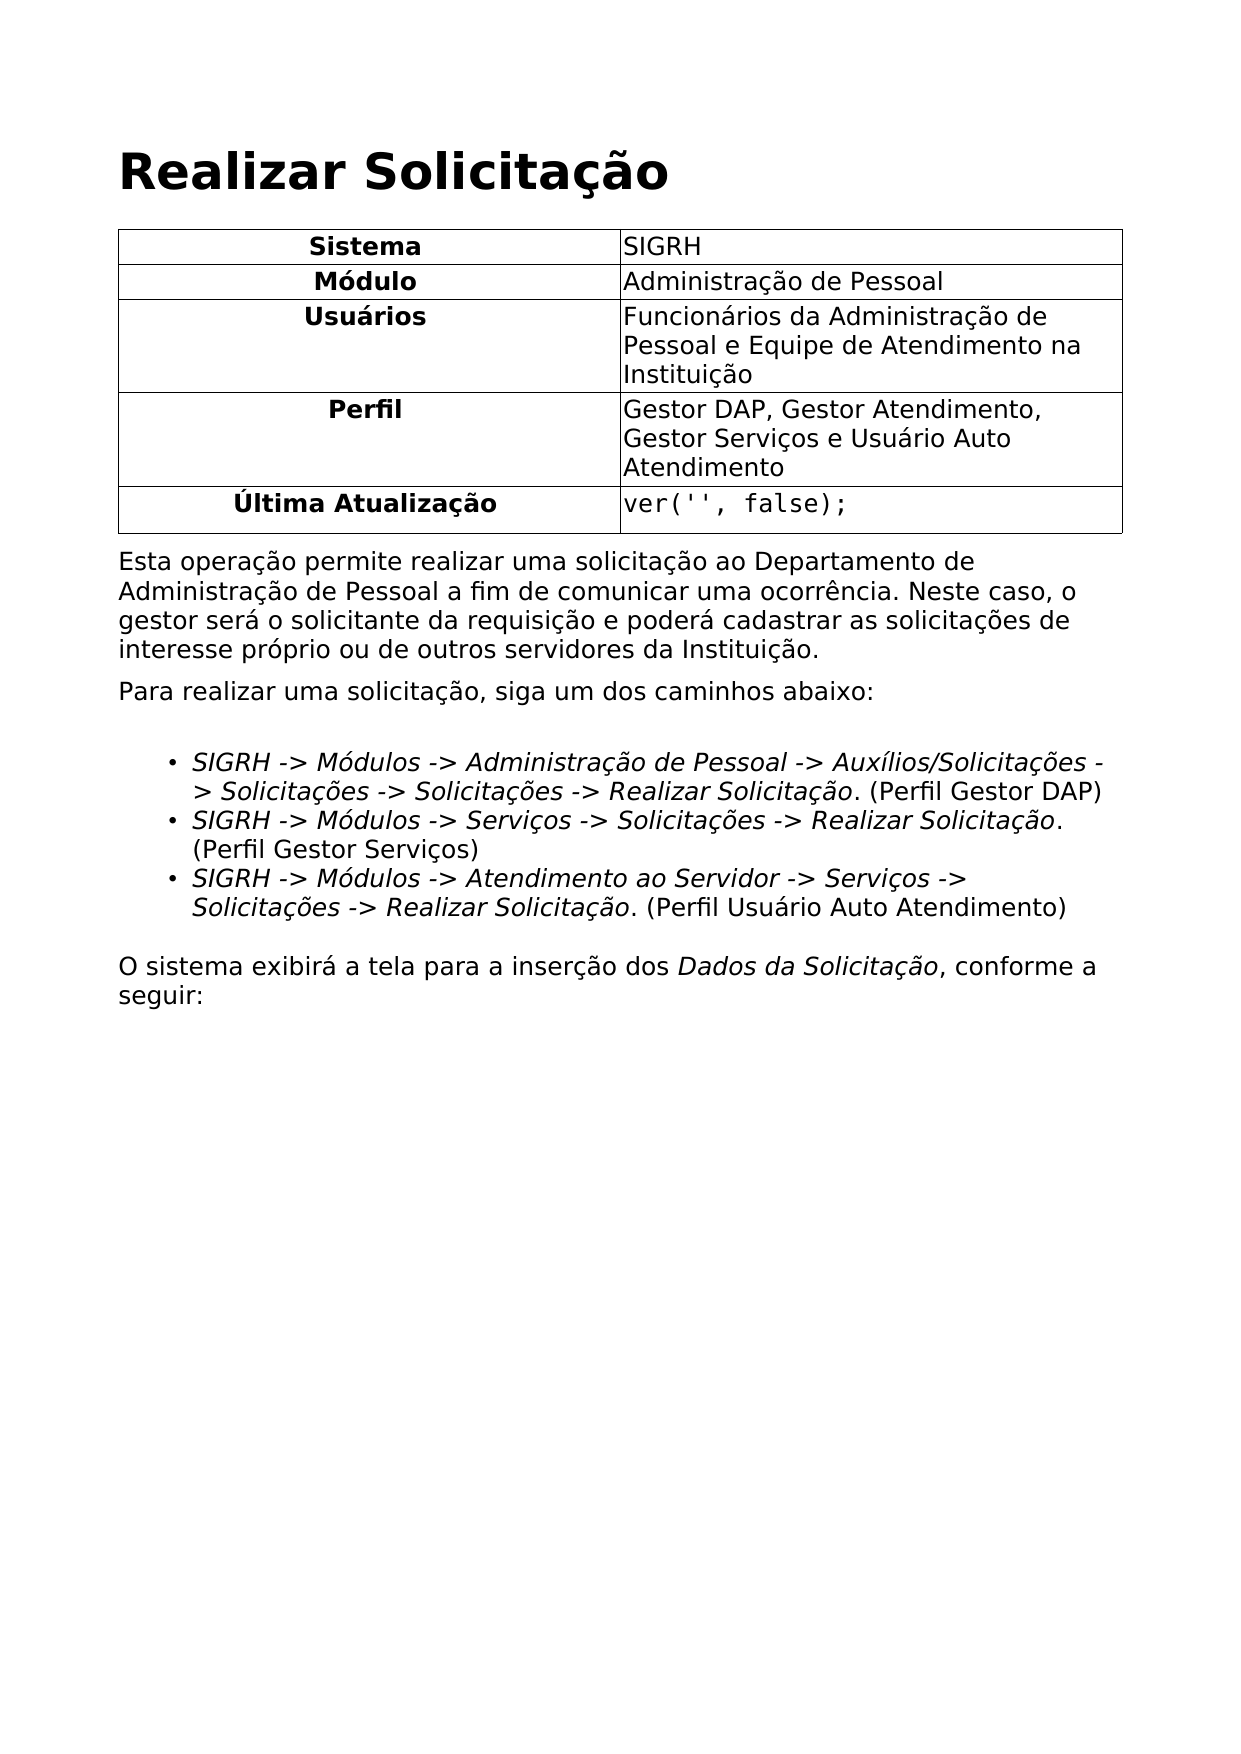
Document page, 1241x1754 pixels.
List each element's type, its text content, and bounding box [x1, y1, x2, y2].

text O sistema exibirá a tela para a inserção dos Dados da Solicitação, conforme a seguir: [118, 952, 1122, 1011]
text Para realizar uma solicitação, siga um dos caminhos abaixo: [118, 677, 1122, 706]
table_cell Perfil [119, 393, 620, 486]
table_cell Funcionários da Administração de Pessoal e Equipe de Atendimento na Instituição [621, 300, 1122, 392]
text Esta operação permite realizar uma solicitação ao Departamento de Administração de Pessoal a fim de comunicar uma ocorrência. Neste caso, o gestor será o solicitante da requisição e poderá cadastrar as solicitações de interesse próprio ou de outros servidores da Instituição. [118, 547, 1122, 664]
table_cell Administração de Pessoal [621, 265, 1122, 299]
list SIGRH -> Módulos -> Administração de Pessoal -> Auxílios/Solicitações -> Solicitações -> Solicitações -> Realizar Solicitação. (Perfil Gestor DAP) [177, 748, 1122, 806]
table_cell Módulo [119, 265, 620, 299]
table_header Sistema [119, 230, 620, 264]
table_header SIGRH [621, 230, 1122, 264]
subtitle Realizar Solicitação [118, 143, 1122, 201]
table_cell Usuários [119, 300, 620, 392]
list SIGRH -> Módulos -> Serviços -> Solicitações -> Realizar Solicitação. (Perfil Gestor Serviços) [177, 806, 1122, 864]
table_cell Gestor DAP, Gestor Atendimento, Gestor Serviços e Usuário Auto Atendimento [621, 393, 1122, 486]
table_cell ver('', false); [621, 487, 1122, 533]
list SIGRH -> Módulos -> Atendimento ao Servidor -> Serviços -> Solicitações -> Realizar Solicitação. (Perfil Usuário Auto Atendimento) [177, 864, 1122, 923]
table_cell Última Atualização [119, 487, 620, 533]
